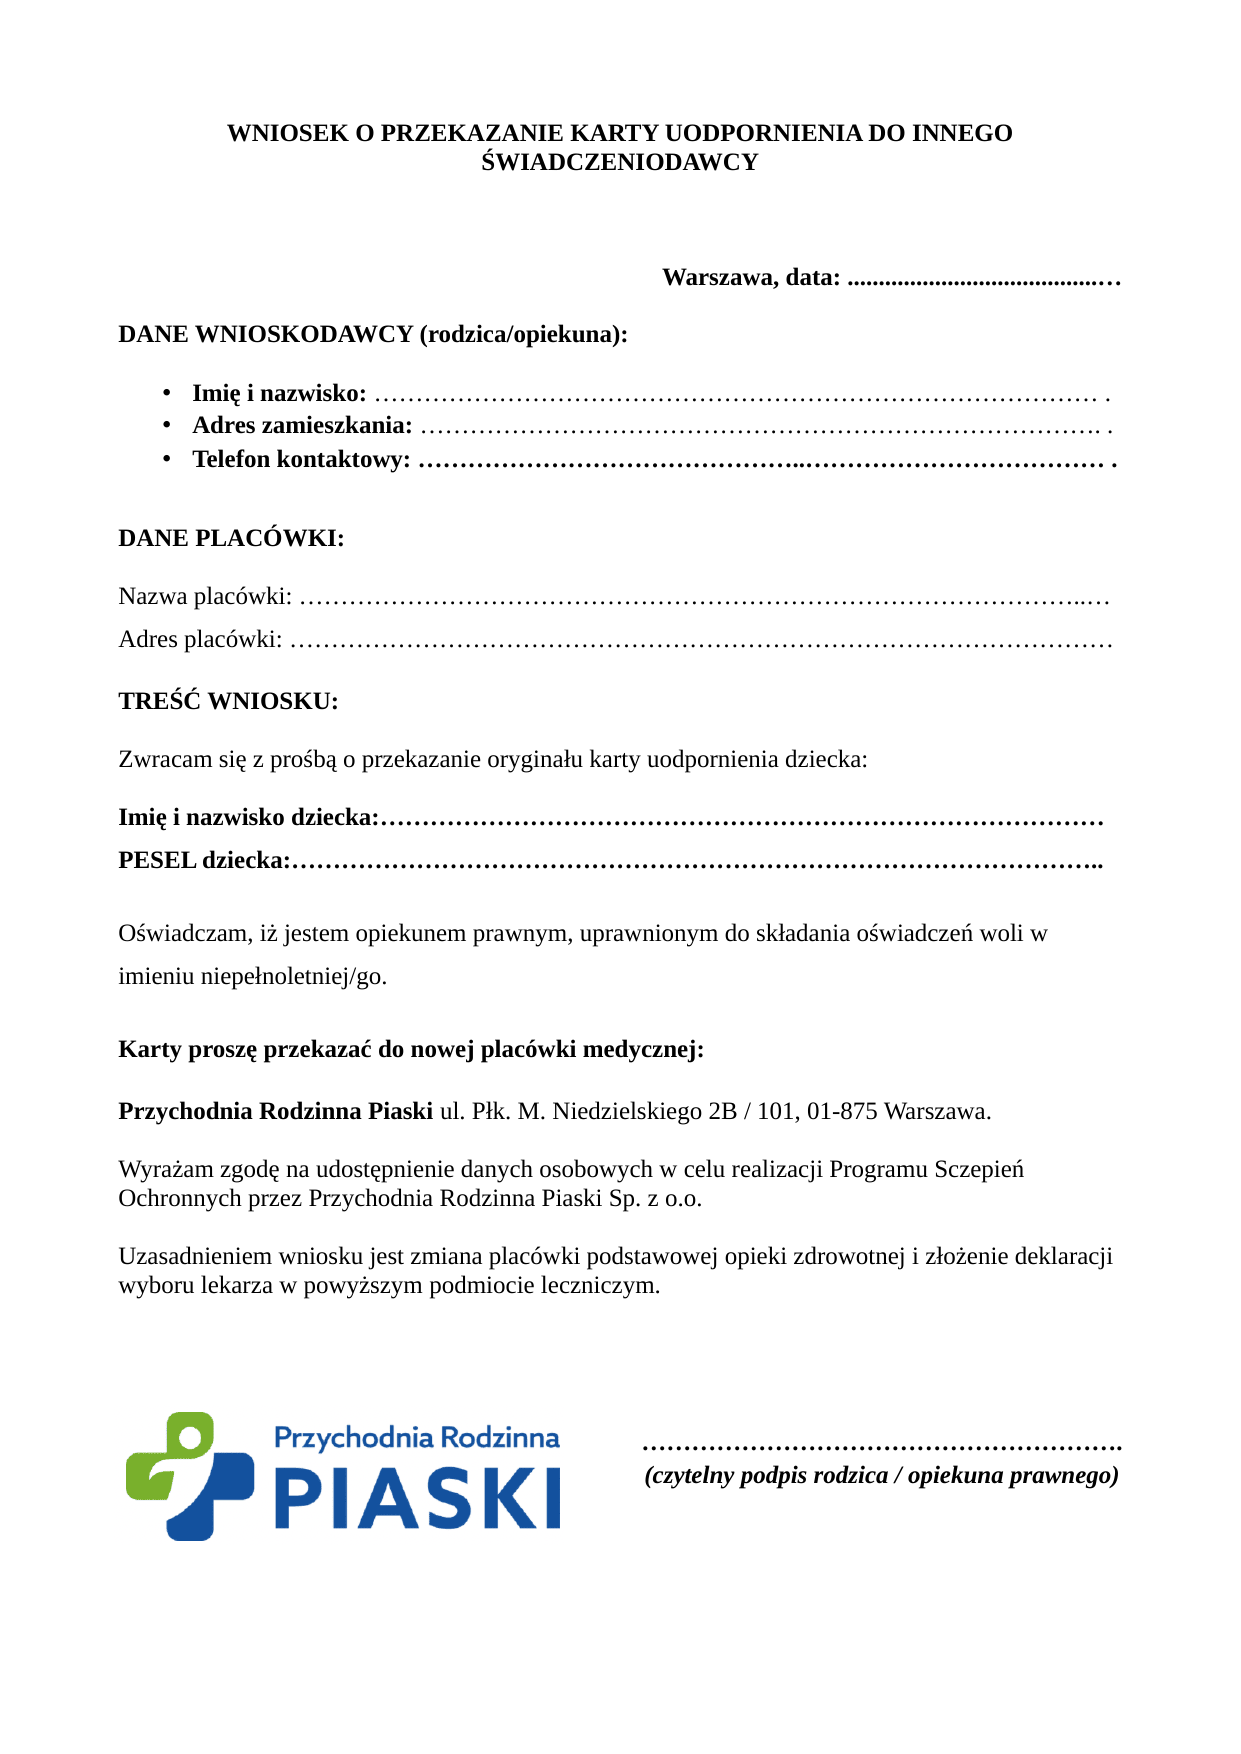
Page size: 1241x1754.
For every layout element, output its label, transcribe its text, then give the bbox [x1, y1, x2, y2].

text Przychodnia Rodzinna Piaski ul. Płk. M. Niedzielskiego 2B / 101, 01-875 Warszawa. [118, 1096, 1122, 1124]
text Imię i nazwisko dziecka:…………………………………………………………………………… PESEL dziecka:…………………………………………………………………………………….. [118, 802, 1122, 874]
text Zwracam się z prośbą o przekazanie oryginału karty uodpornienia dziecka: [118, 744, 1122, 773]
text Warszawa, data: ........................................… [118, 262, 1122, 291]
text Wyrażam zgodę na udostępnienie danych osobowych w celu realizacji Programu Sczepień Ochronnych przez Przychodnia Rodzinna Piaski Sp. z o.o. [118, 1154, 1122, 1211]
text Uzasadnieniem wniosku jest zmiana placówki podstawowej opieki zdrowotnej i złożenie deklaracji wyboru lekarza w powyższym podmiocie leczniczym. [118, 1241, 1122, 1298]
text Nazwa placówki: …………………………………………………………………………………..… Adres placówki: ……………………………………………………………………………………… [118, 581, 1122, 653]
text Oświadczam, iż jestem opiekunem prawnym, uprawnionym do składania oświadczeń woli w imieniu niepełnoletniej/go. [118, 918, 1122, 990]
text Karty proszę przekazać do nowej placówki medycznej: [118, 1034, 1122, 1063]
text DANE PLACÓWKI: [118, 523, 1122, 551]
text TREŚĆ WNIOSKU: [118, 686, 1122, 715]
text …………………………………………………. (czytelny podpis rodzica / opiekuna prawnego) [564, 1427, 1122, 1489]
list Telefon kontaktowy: ………………………………………..……………………………… . [162, 444, 1122, 472]
list Imię i nazwisko: …………………………………………………………………………… . [162, 378, 1122, 406]
picture [113, 1405, 564, 1545]
text WNIOSEK O PRZEKAZANIE KARTY UODPORNIENIA DO INNEGO ŚWIADCZENIODAWCY [118, 118, 1122, 176]
list Adres zamieszkania: ………………………………………………………………………. . [162, 411, 1122, 439]
text DANE WNIOSKODAWCY (rodzica/opiekuna): [118, 319, 1122, 348]
